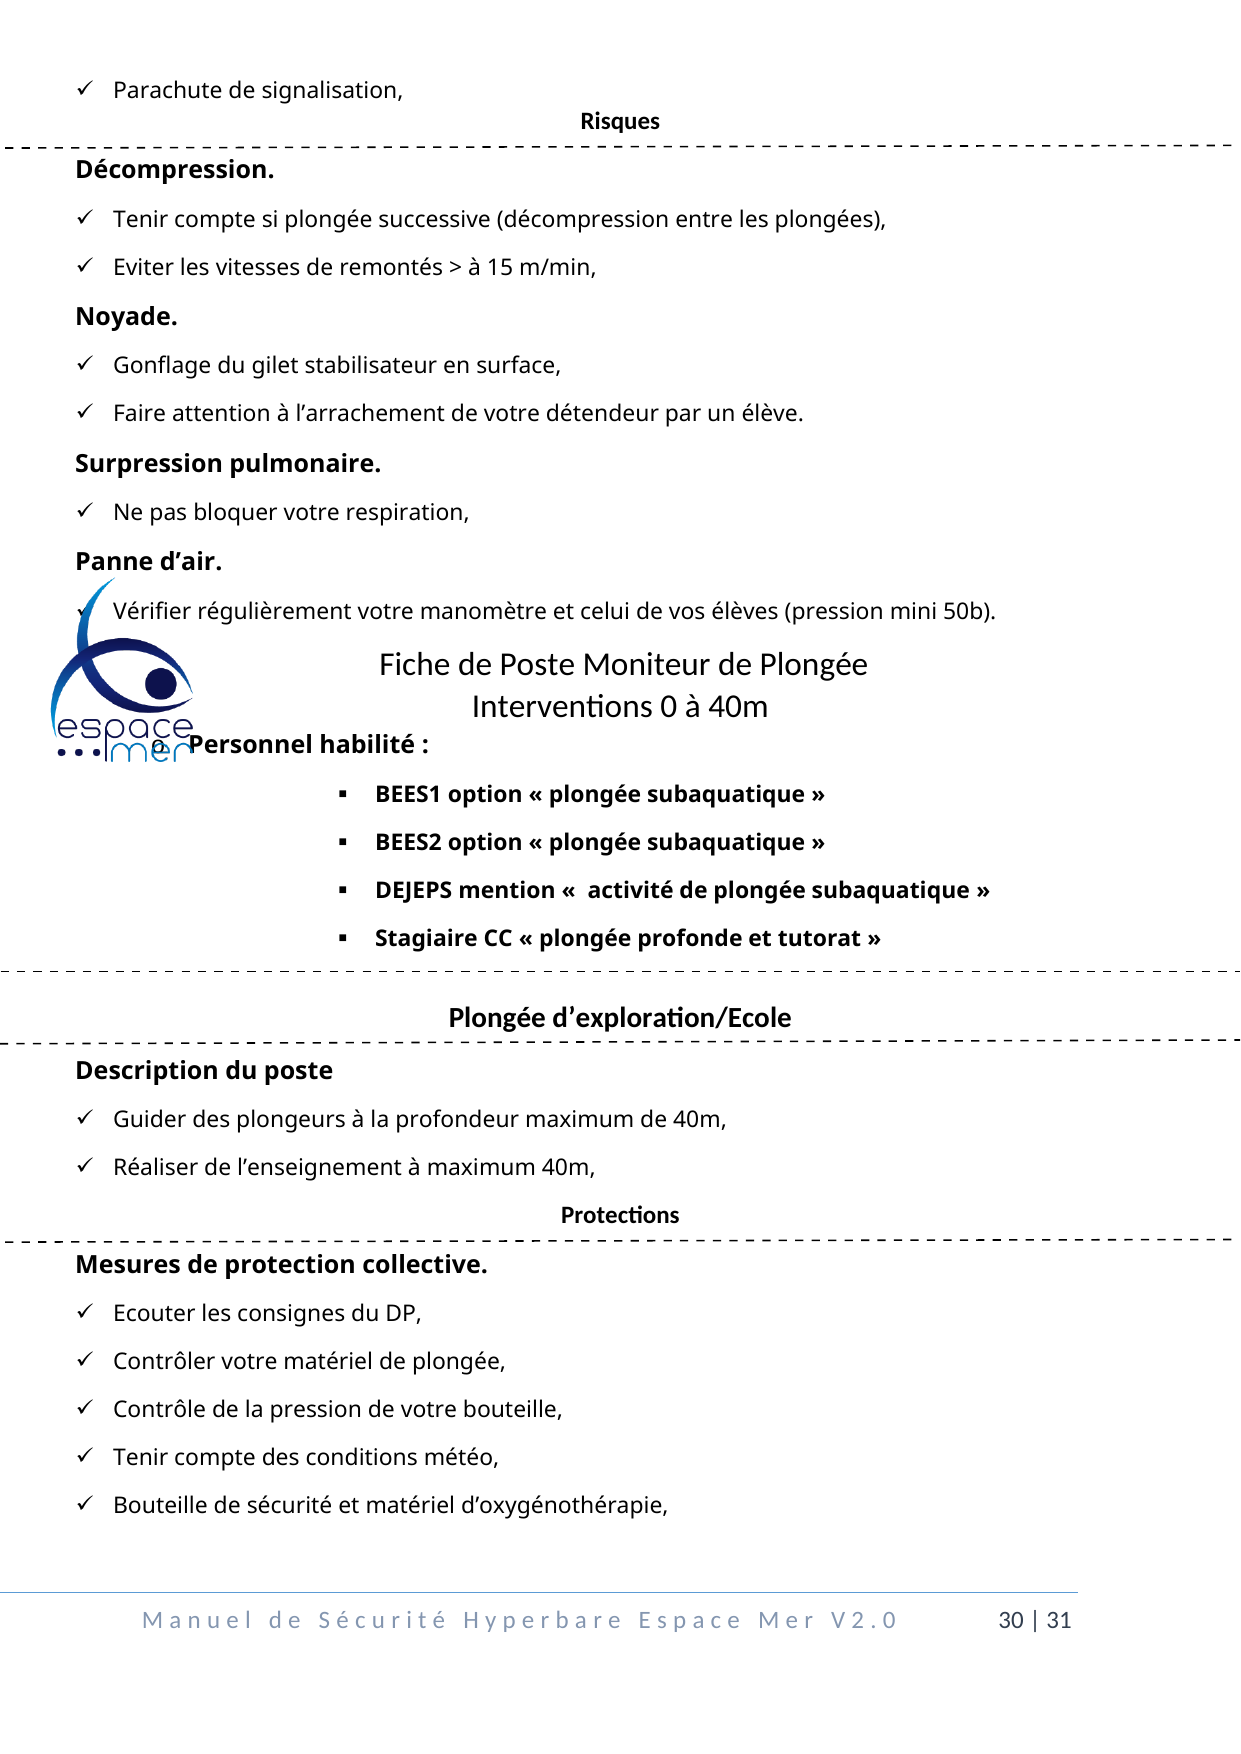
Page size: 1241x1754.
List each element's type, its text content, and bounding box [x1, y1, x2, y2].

list Tenir compte des conditions météo, [75, 1441, 1165, 1472]
list Parachute de signalisation, [75, 74, 1165, 105]
list BEES1 option « plongée subaquatique » [337, 778, 1165, 809]
list Personnel habilité : [150, 727, 190, 761]
list Contrôler votre matériel de plongée, [75, 1345, 1165, 1376]
text Interventions 0 à 40m [75, 685, 1165, 726]
text Panne d’air. [75, 544, 1165, 578]
text [93, 651, 186, 683]
text Mesures de protection collective. [75, 1246, 1165, 1280]
list Tenir compte si plongée successive (décompression entre les plongées), [75, 203, 1165, 234]
text Décompression. [75, 152, 1165, 186]
list DEJEPS mention « activité de plongée subaquatique » [337, 874, 1165, 905]
list Guider des plongeurs à la profondeur maximum de 40m, [75, 1103, 1165, 1134]
list Gonflage du gilet stabilisateur en surface, [75, 349, 1165, 381]
list Contrôle de la pression de votre bouteille, [75, 1393, 1165, 1424]
list Eviter les vitesses de remontés > à 15 m/min, [75, 251, 1165, 282]
text Description du poste [75, 1052, 1165, 1087]
list Stagiaire CC « plongée profonde et tutorat » [337, 922, 1165, 953]
text Noyade. [75, 299, 1165, 333]
list Bouteille de sécurité et matériel d’oxygénothérapie, [75, 1489, 1165, 1520]
text Plongée d’exploration/Ecole [75, 999, 1165, 1034]
list Ecouter les consignes du DP, [75, 1297, 1165, 1328]
list Réaliser de l’enseignement à maximum 40m, [75, 1151, 1165, 1182]
text Protections [75, 1199, 1165, 1229]
list Ne pas bloquer votre respiration, [75, 496, 1165, 527]
list Vérifier régulièrement votre manomètre et celui de vos élèves (pression mini 50b). [89, 595, 1165, 626]
list Personnel habilité : [176, 727, 1165, 761]
text Risques [75, 105, 1165, 136]
list Faire attention à l’arrachement de votre détendeur par un élève. [75, 397, 1165, 429]
list BEES2 option « plongée subaquatique » [337, 826, 1165, 857]
text Surpression pulmonaire. [75, 445, 1165, 479]
text Fiche de Poste Moniteur de Plongée [152, 643, 1165, 683]
